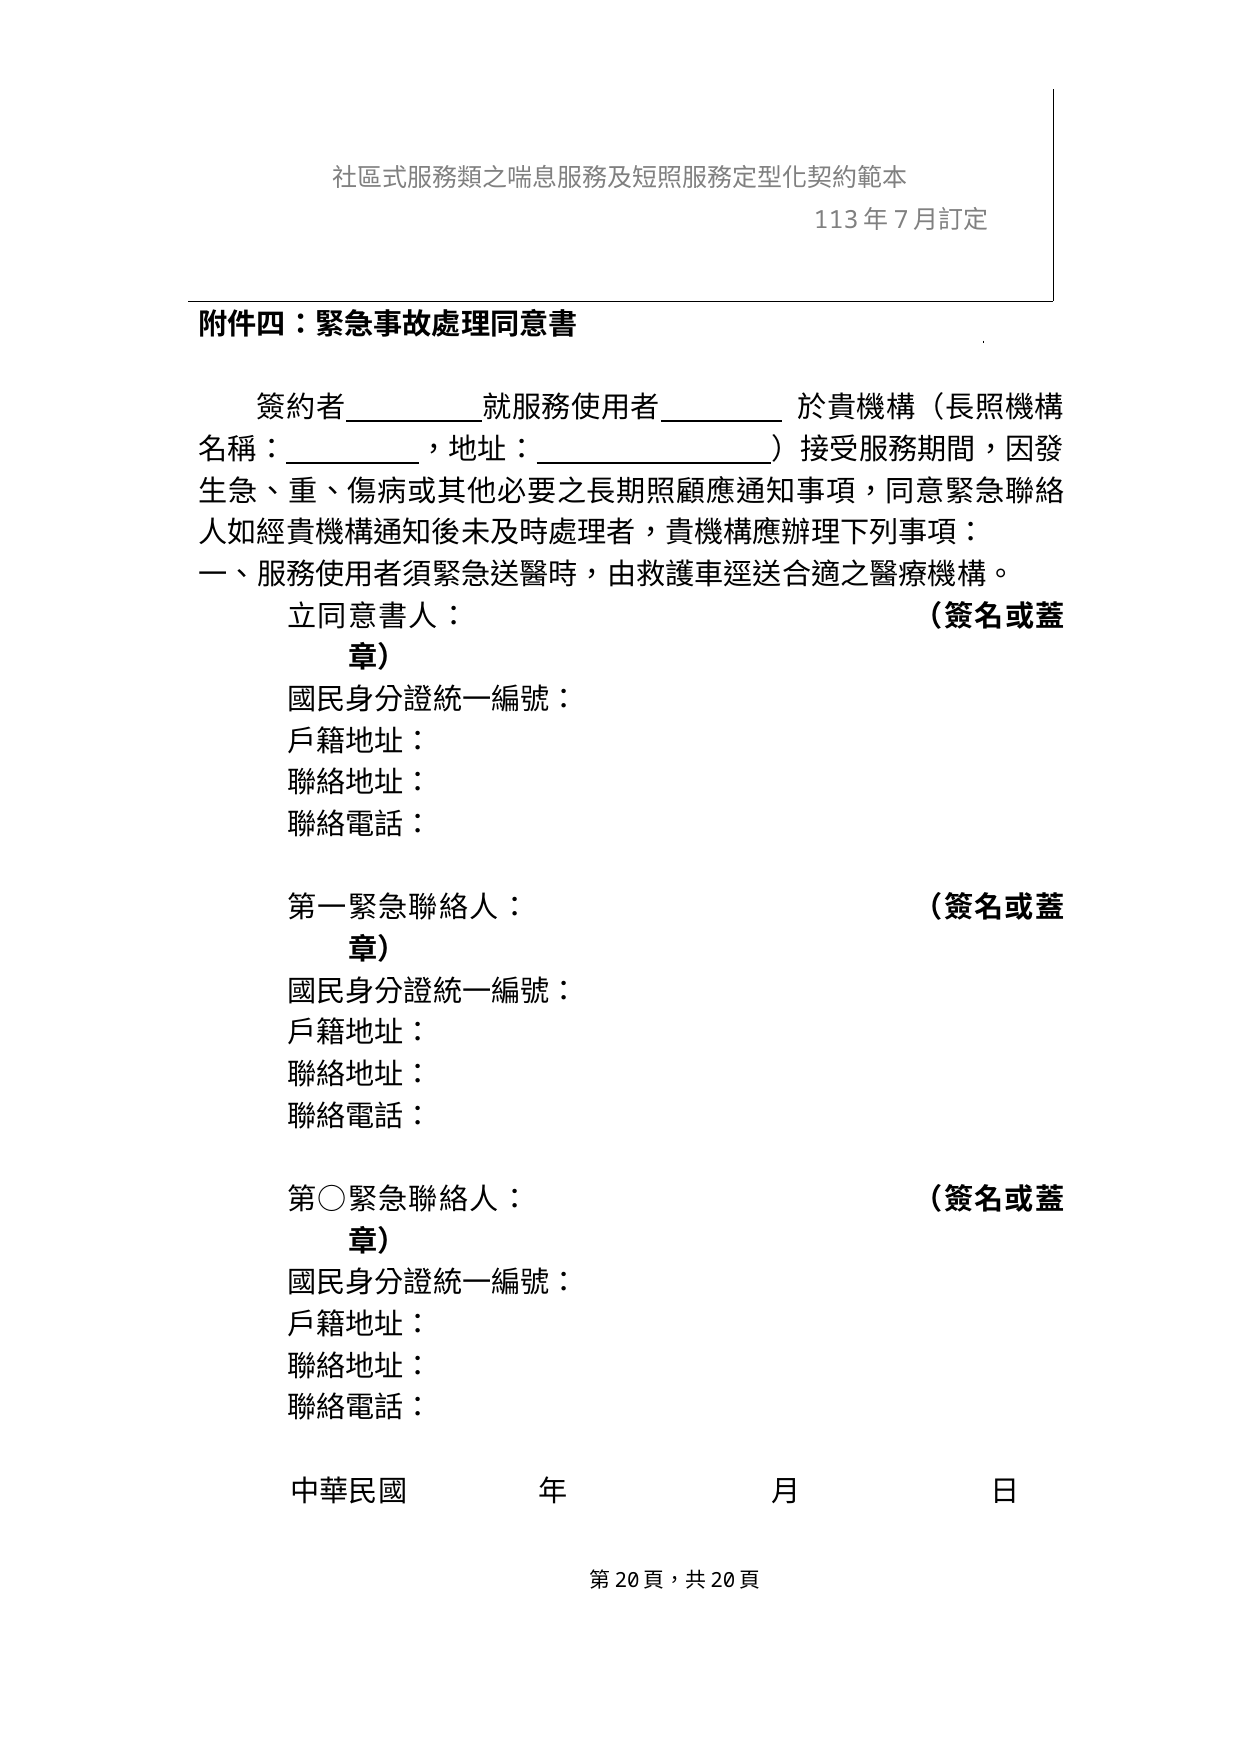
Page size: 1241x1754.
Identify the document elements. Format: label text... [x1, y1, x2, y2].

table_header 附件四：緊急事故處理同意書 簽約者 就服務使用者 於貴機構（長照機構名稱： ，地址： ）接受服務期間，因發生急、重、傷病或其他必要之長期照顧應通知事項，同意緊急聯絡人如經貴機構通知後未及時處理者，貴機構應辦理下列事項： 一、服務使用者須緊急送醫時，由救護車逕送合適之醫療機構。 立同意書人： （簽名或蓋章） 國民身分證統一編號： 戶籍地址： 聯絡地址： 聯絡電話： 第一緊急聯絡人： （簽名或蓋章） 國民身分證統一編號： 戶籍地址： 聯絡地址： 聯絡電話： 第○緊急聯絡人： （簽名或蓋章） 國民身分證統一編號： 戶籍地址： 聯絡地址： 聯絡電話： 中華民國 年 月 日 [187, 301, 1076, 1521]
table_header [1076, 301, 1115, 1521]
